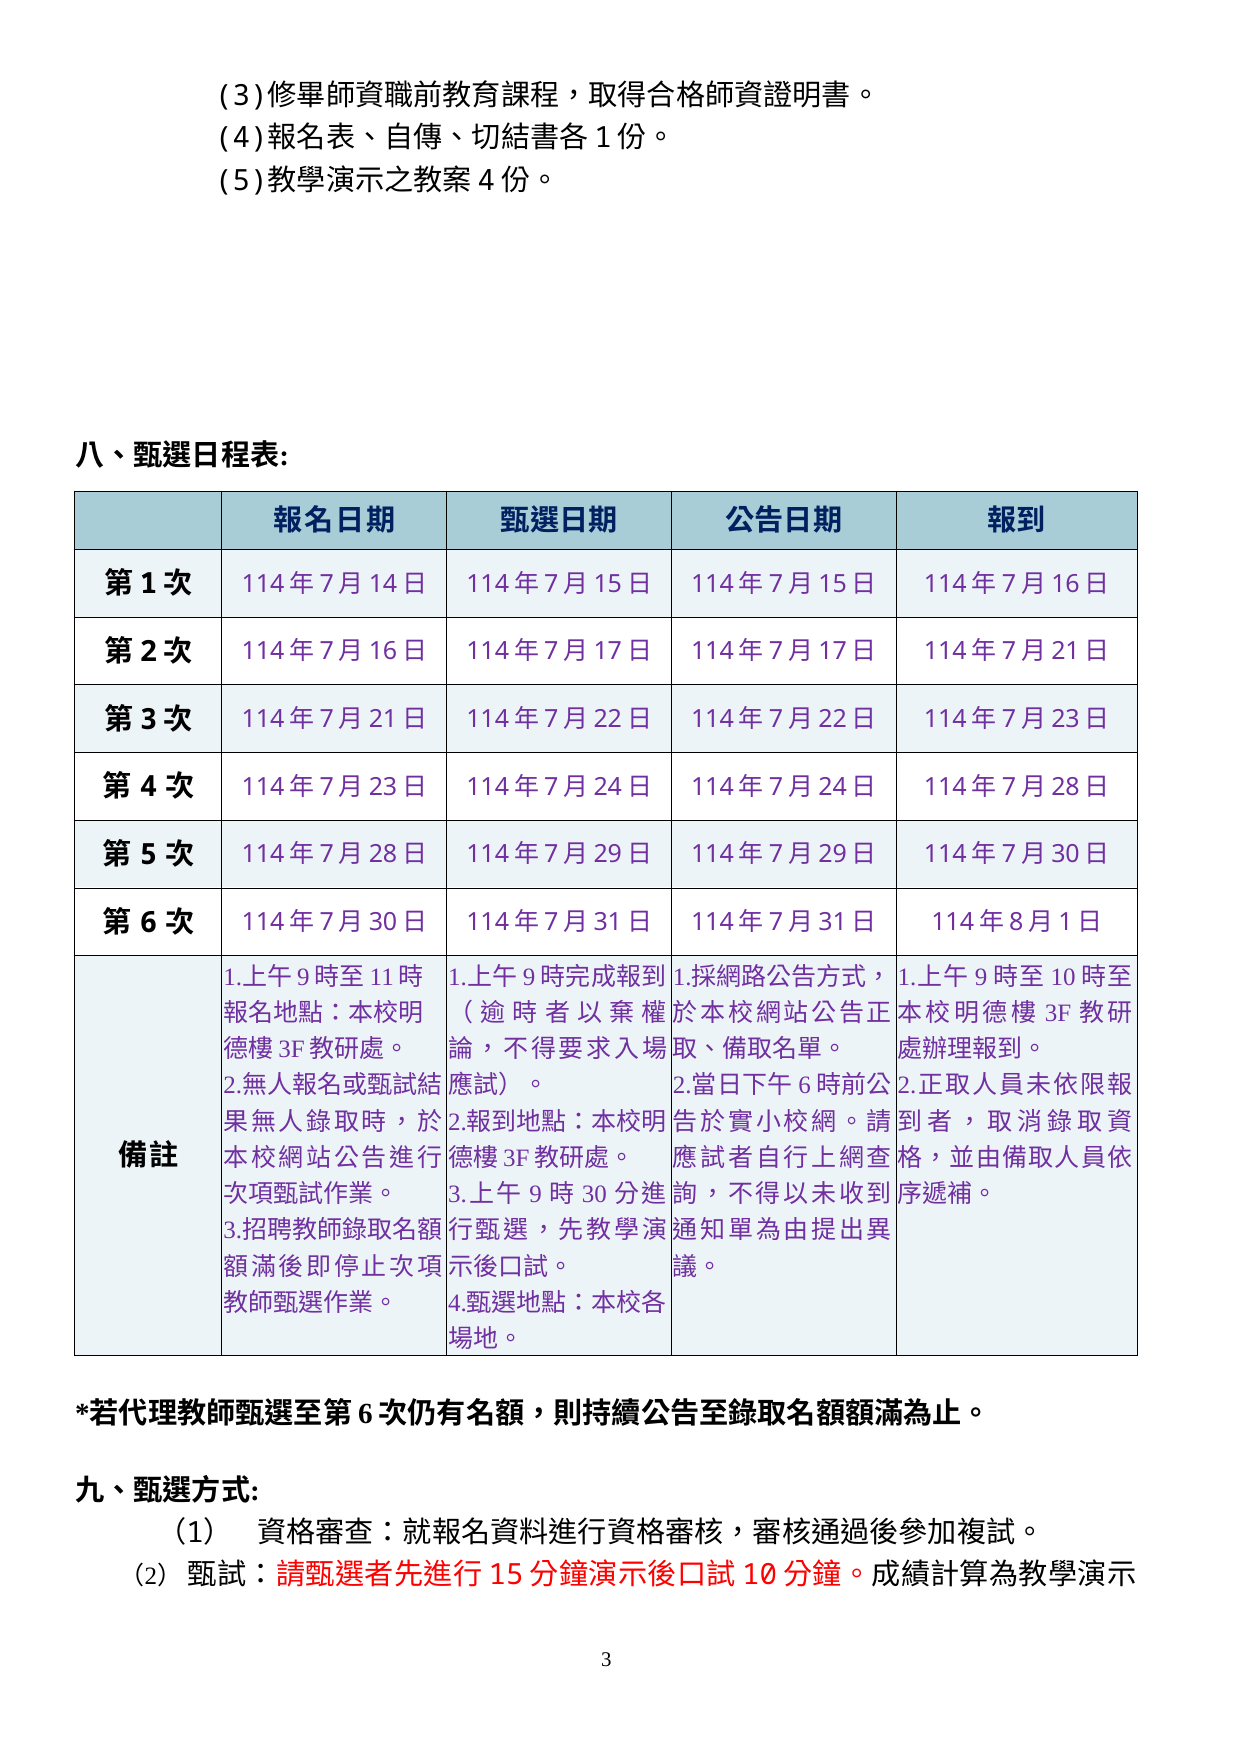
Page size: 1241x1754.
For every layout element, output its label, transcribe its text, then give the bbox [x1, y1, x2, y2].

table_cell 第4次 [75, 753, 221, 820]
text 九、甄選方式: [75, 1466, 1137, 1508]
table_cell 114年7月28日 [222, 821, 446, 887]
table_cell 114年7月16日 [897, 550, 1137, 617]
table_cell 114年7月15日 [447, 550, 671, 617]
text 八、甄選日程表: [75, 431, 1137, 473]
table_header 甄選日期 [447, 492, 671, 549]
table_header 公告日期 [672, 492, 896, 549]
table_cell 114年7月29日 [447, 821, 671, 887]
table_header 報名日期 [222, 492, 446, 549]
table_cell 114年7月17日 [672, 618, 896, 684]
table_cell 114年7月28日 [897, 753, 1137, 820]
table_cell 第3次 [75, 685, 221, 752]
table_cell 114年7月29日 [672, 821, 896, 887]
table_cell 1.上午9時至10時至本校明德樓3F教研處辦理報到。 2.正取人員未依限報到者，取消錄取資格，並由備取人員依序遞補。 [897, 956, 1137, 1355]
table_cell 114年7月21日 [897, 618, 1137, 684]
table_cell 114年7月24日 [672, 753, 896, 820]
table_cell 1.上午9時至11時 報名地點：本校明德樓3F教研處。 2.無人報名或甄試結果無人錄取時，於本校網站公告進行次項甄試作業。 3.招聘教師錄取名額額滿後即停止次項教師甄選作業。 [222, 956, 446, 1355]
list 甄試：請甄選者先進行15分鐘演示後口試10分鐘。成績計算為教學演示 [119, 1551, 1137, 1593]
text *若代理教師甄選至第6次仍有名額，則持續公告至錄取名額額滿為止。 [75, 1390, 1137, 1432]
table_cell 114年7月23日 [897, 685, 1137, 752]
list 資格審查：就報名資料進行資格審核，審核通過後參加複試。 [157, 1508, 1137, 1551]
table_cell 114年7月31日 [447, 889, 671, 955]
table_cell 114年7月31日 [672, 889, 896, 955]
table_cell 114年7月14日 [222, 550, 446, 617]
text (4)報名表、自傳、切結書各1份。 [75, 114, 1137, 156]
table_cell 第5次 [75, 821, 221, 887]
table_cell 114年7月22日 [447, 685, 671, 752]
table_cell 114年7月22日 [672, 685, 896, 752]
table_cell 第6次 [75, 889, 221, 955]
table_cell 1.採網路公告方式，於本校網站公告正取、備取名單。 2.當日下午6時前公告於實小校網。請應試者自行上網查詢，不得以未收到通知單為由提出異議。 [672, 956, 896, 1355]
table_header [75, 492, 221, 549]
table_header 報到 [897, 492, 1137, 549]
table_cell 備註 [75, 956, 221, 1355]
table_cell 114年7月23日 [222, 753, 446, 820]
table_cell 114年7月30日 [222, 889, 446, 955]
table_cell 114年7月15日 [672, 550, 896, 617]
table_cell 114年7月24日 [447, 753, 671, 820]
table_cell 第1次 [75, 550, 221, 617]
text (3)修畢師資職前教育課程，取得合格師資證明書。 [75, 72, 1137, 114]
table_cell 114年7月21日 [222, 685, 446, 752]
table_cell 1.上午9時完成報到（逾時者以棄權論，不得要求入場應試）。 2.報到地點：本校明德樓3F教研處。 3.上午9時30分進行甄選，先教學演示後口試。 4.甄選地點：本校各場地。 [447, 956, 671, 1355]
table_cell 114年8月1日 [897, 889, 1137, 955]
table_cell 114年7月30日 [897, 821, 1137, 887]
table_cell 第2次 [75, 618, 221, 684]
table_cell 114年7月16日 [222, 618, 446, 684]
text (5)教學演示之教案4份。 [75, 156, 1137, 199]
table_cell 114年7月17日 [447, 618, 671, 684]
